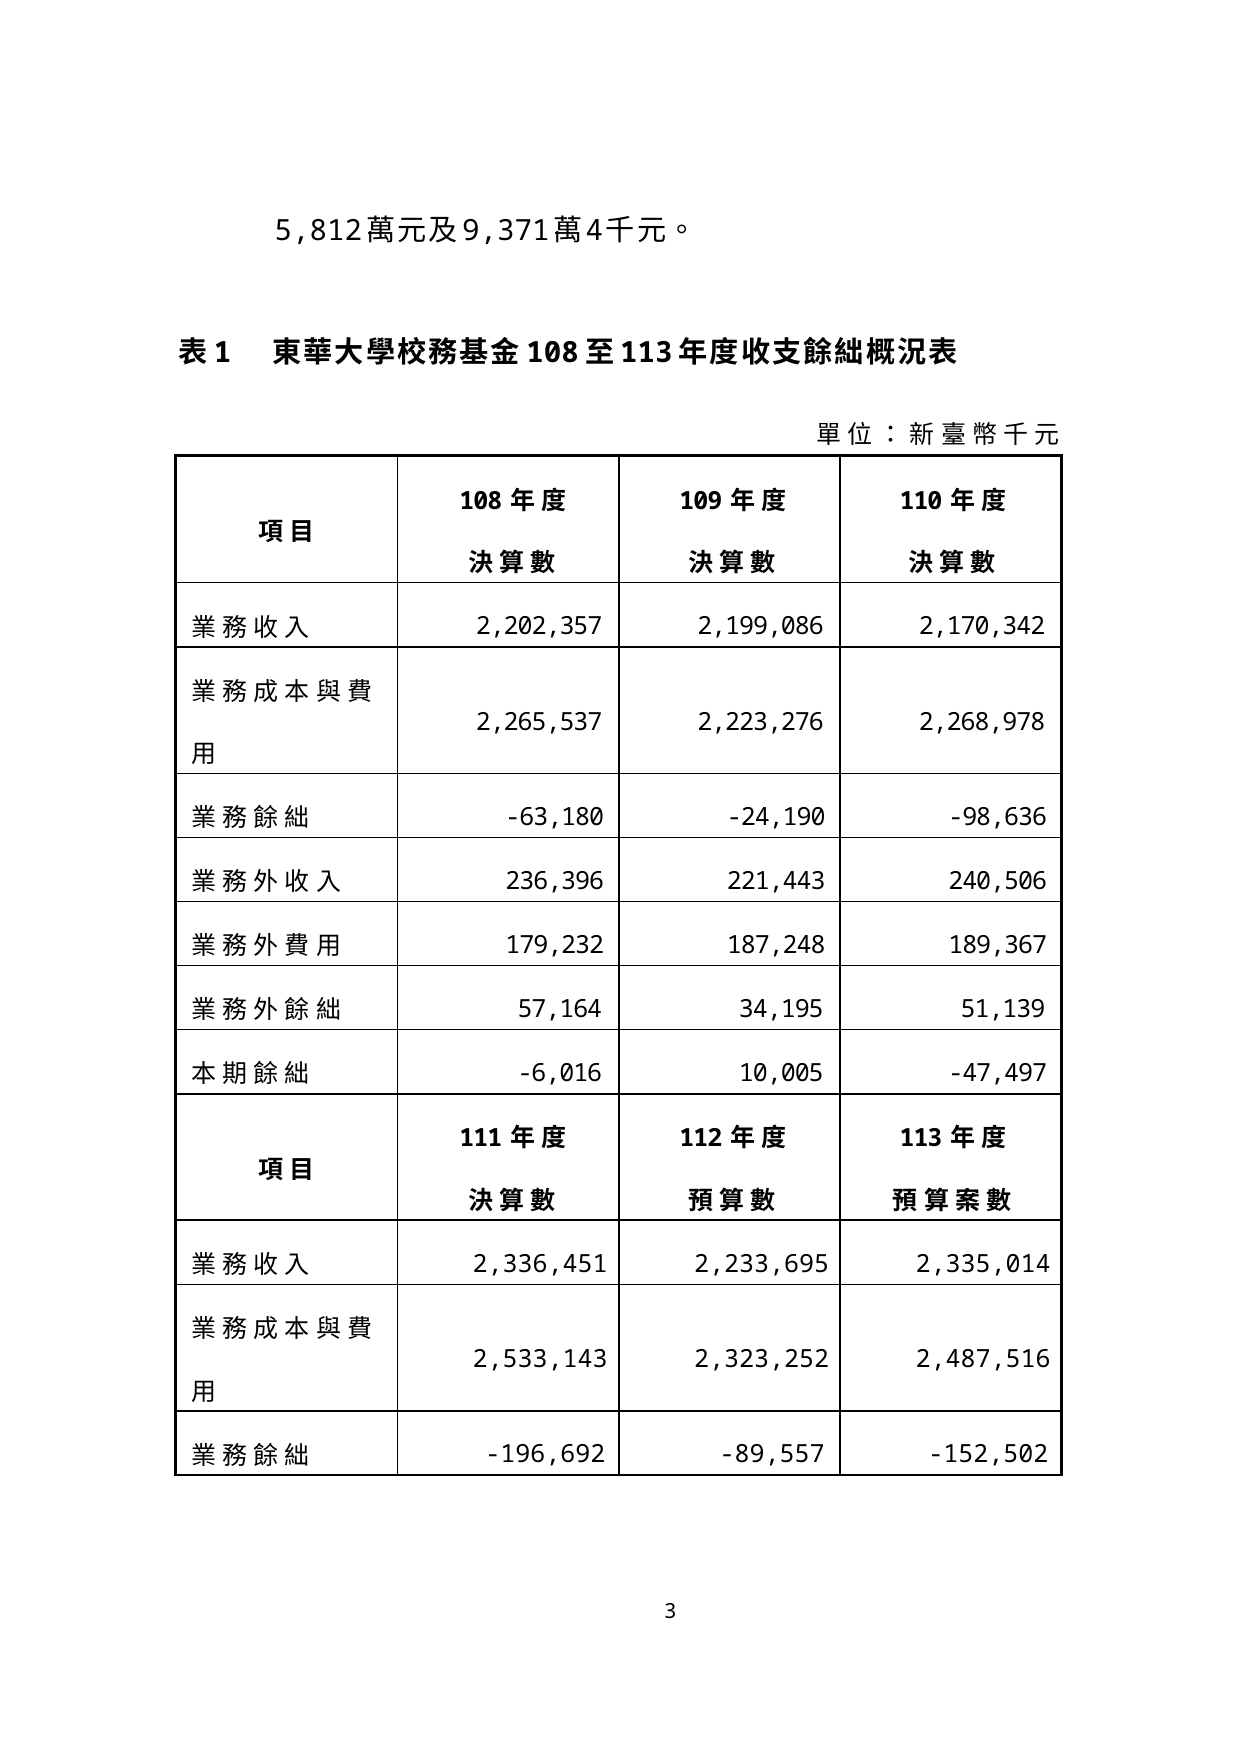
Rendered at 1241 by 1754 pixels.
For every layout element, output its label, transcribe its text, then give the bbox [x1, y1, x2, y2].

table_cell -152,502 [841, 1412, 1060, 1474]
table_cell 10,005 [620, 1030, 839, 1093]
table_cell 業務收入 [177, 1221, 397, 1283]
table_header 110年度 決算數 [841, 457, 1060, 582]
table_cell 2,223,276 [620, 648, 839, 772]
text 單位：新臺幣千元 [177, 391, 1063, 454]
table_cell 業務餘絀 [177, 1412, 397, 1474]
table_cell -98,636 [841, 774, 1060, 837]
table_cell 2,323,252 [620, 1285, 839, 1410]
table_cell 2,233,695 [620, 1221, 839, 1283]
table_header 109年度 決算數 [620, 457, 839, 582]
table_cell 57,164 [398, 966, 618, 1029]
table_cell 2,487,516 [841, 1285, 1060, 1410]
table_cell -63,180 [398, 774, 618, 837]
table_cell 179,232 [398, 902, 618, 965]
table_cell 236,396 [398, 838, 618, 901]
table_cell 業務外費用 [177, 902, 397, 965]
table_cell 項目 [177, 1095, 397, 1219]
text 表1 東華大學校務基金108至113年度收支餘絀概況表 [177, 266, 1063, 391]
table_cell -196,692 [398, 1412, 618, 1474]
table_cell 2,199,086 [620, 583, 839, 646]
text 5,812萬元及9,371萬4千元。 [266, 177, 1063, 240]
table_cell 51,139 [841, 966, 1060, 1029]
table_cell 本期餘絀 [177, 1030, 397, 1093]
table_cell 113年度 預算案數 [841, 1095, 1060, 1219]
table_cell -6,016 [398, 1030, 618, 1093]
table_header 項目 [177, 457, 397, 582]
table_cell 業務成本與費用 [177, 1285, 397, 1410]
table_cell 240,506 [841, 838, 1060, 901]
table_cell -24,190 [620, 774, 839, 837]
table_cell 2,170,342 [841, 583, 1060, 646]
table_cell 業務收入 [177, 583, 397, 646]
table_cell 業務外餘絀 [177, 966, 397, 1029]
table_cell -47,497 [841, 1030, 1060, 1093]
table_header 108年度 決算數 [398, 457, 618, 582]
table_cell 2,268,978 [841, 648, 1060, 772]
table_cell 189,367 [841, 902, 1060, 965]
table_cell 2,533,143 [398, 1285, 618, 1410]
table_cell -89,557 [620, 1412, 839, 1474]
table_cell 112年度 預算數 [620, 1095, 839, 1219]
table_cell 2,265,537 [398, 648, 618, 772]
table_cell 221,443 [620, 838, 839, 901]
table_cell 187,248 [620, 902, 839, 965]
table_cell 111年度 決算數 [398, 1095, 618, 1219]
table_cell 2,202,357 [398, 583, 618, 646]
table_cell 2,336,451 [398, 1221, 618, 1283]
table_cell 業務外收入 [177, 838, 397, 901]
table_cell 34,195 [620, 966, 839, 1029]
table_cell 業務餘絀 [177, 774, 397, 837]
table_cell 業務成本與費用 [177, 648, 397, 772]
table_cell 2,335,014 [841, 1221, 1060, 1283]
